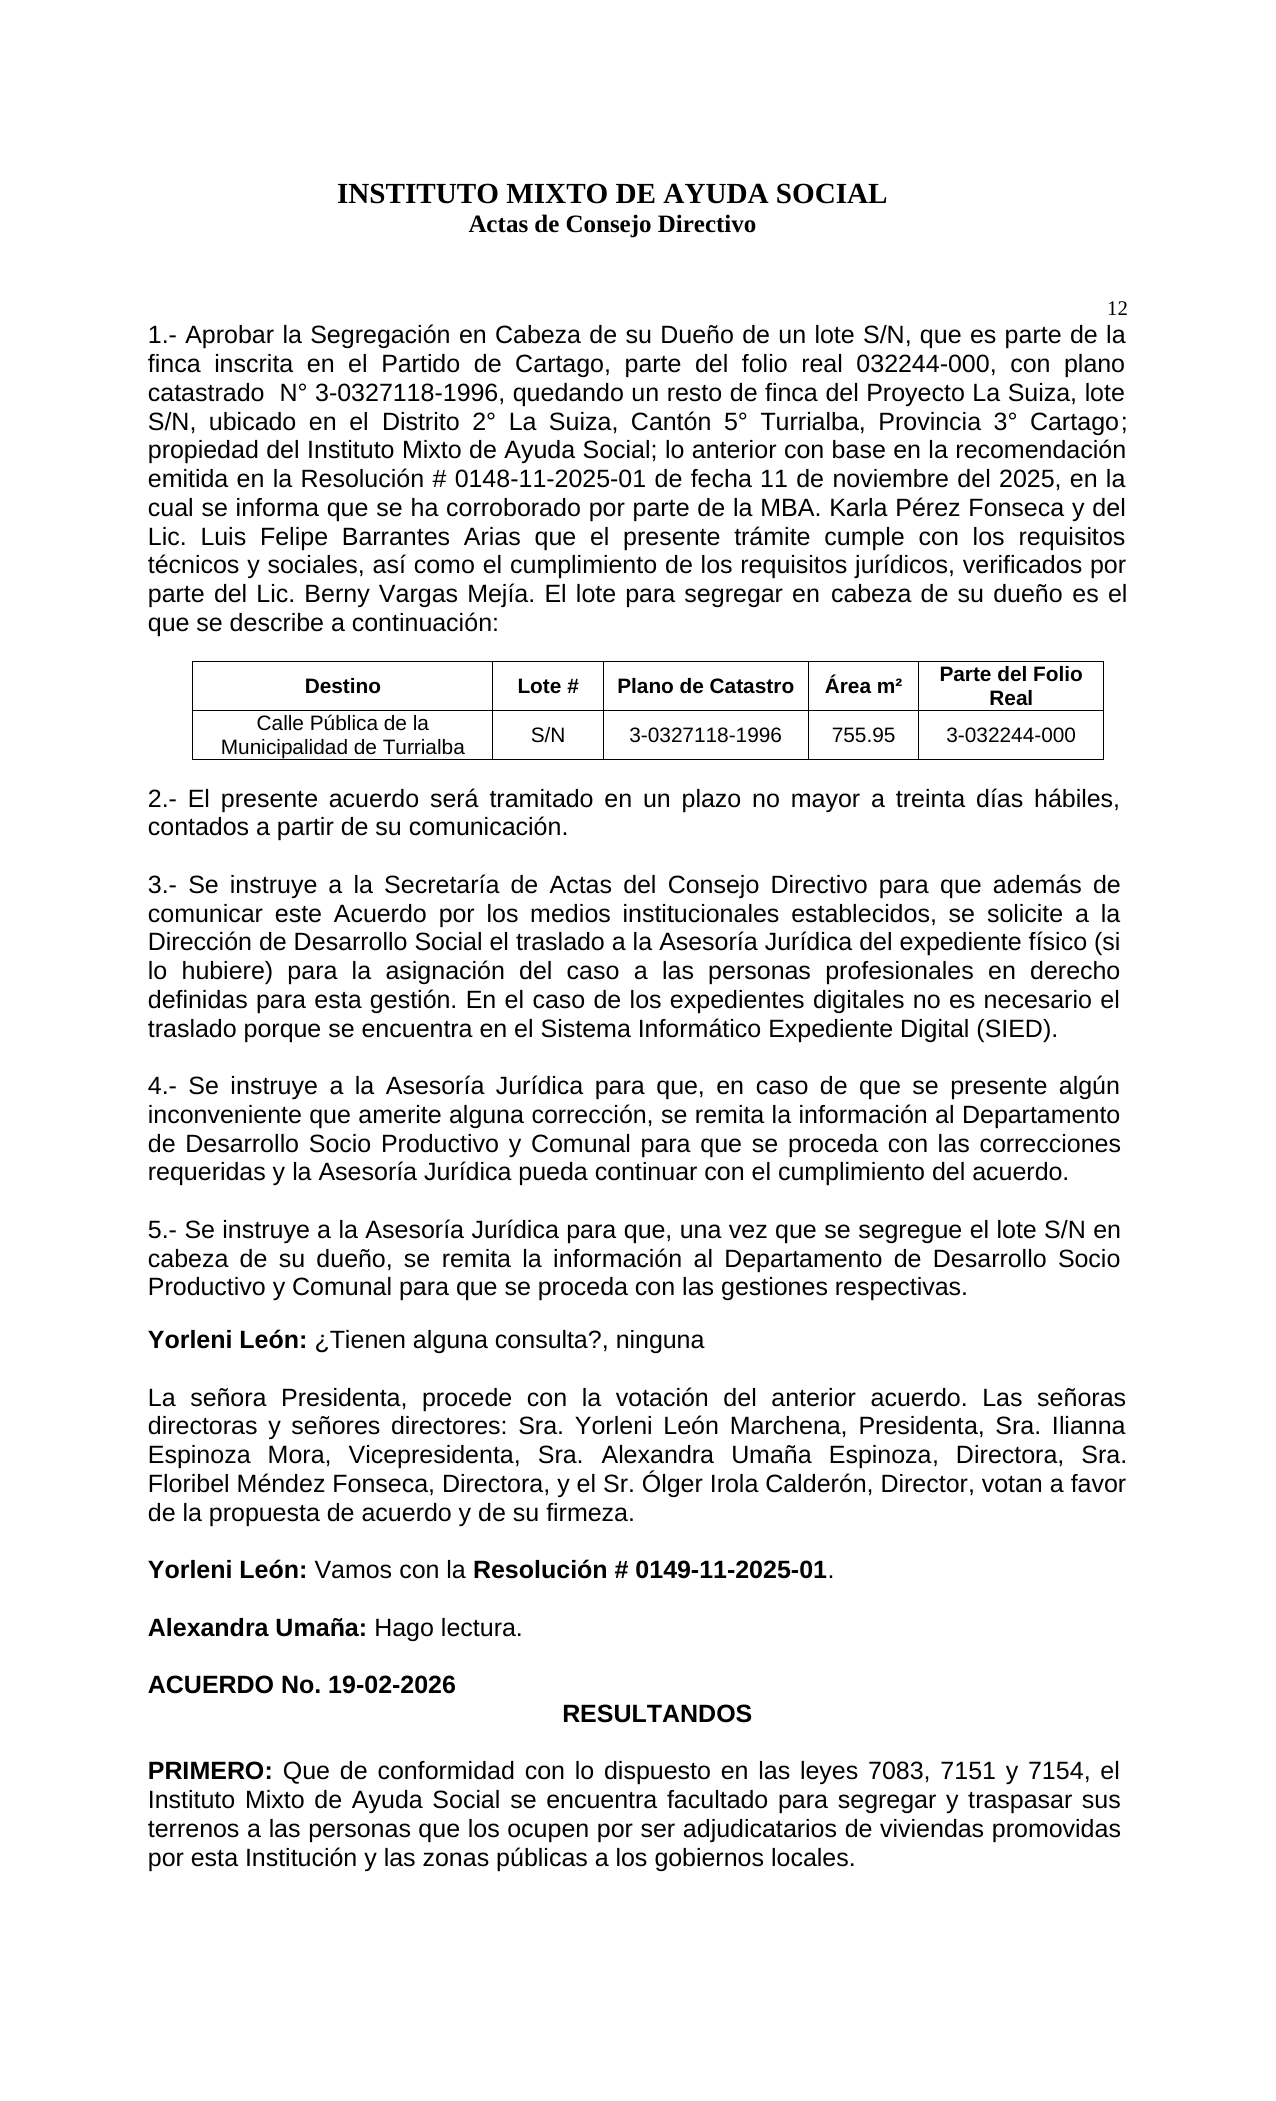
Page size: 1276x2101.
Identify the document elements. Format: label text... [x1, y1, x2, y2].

table_cell [172, 759, 571, 783]
text 1.- Aprobar la Segregación en Cabeza de su Dueño de un lote S/N, que es parte de la finca inscrita en el Partido de Cartago, parte del folio real 032244-000, con plano catastrado N° 3-0327118-1996, quedando un resto de finca del Proyecto La Suiza, lote S/N, ubicado en el Distrito 2° La Suiza, Cantón 5° Turrialba, Provincia 3° Cartago; propiedad del Instituto Mixto de Ayuda Social; lo anterior con base en la recomendación emitida en la Resolución # 0148-11-2025-01 de fecha 11 de noviembre del 2025, en la cual se informa que se ha corroborado por parte de la MBA. Karla Pérez Fonseca y del Lic. Luis Felipe Barrantes Arias que el presente trámite cumple con los requisitos técnicos y sociales, así como el cumplimiento de los requisitos jurídicos, verificados por parte del Lic. Berny Vargas Mejía. El lote para segregar en cabeza de su dueño es el que se describe a continuación: [148, 320, 1127, 637]
table_cell [172, 710, 192, 758]
text Yorleni León: ¿Tienen alguna consulta?, ninguna [148, 1325, 1127, 1354]
text PRIMERO: Que de conformidad con lo dispuesto en las leyes 7083, 7151 y 7154, el Instituto Mixto de Ayuda Social se encuentra facultado para segregar y traspasar sus terrenos a las personas que los ocupen por ser adjudicatarios de viviendas promovidas por esta Institución y las zonas públicas a los gobiernos locales. [148, 1756, 1122, 1871]
table_header Parte del Folio Real [919, 662, 1103, 709]
text 5.- Se instruye a la Asesoría Jurídica para que, una vez que se segregue el lote S/N en cabeza de su dueño, se remita la información al Departamento de Desarrollo Socio Productivo y Comunal para que se proceda con las gestiones respectivas. [148, 1215, 1122, 1301]
text RESULTANDOS [148, 1699, 1167, 1727]
text ACUERDO No. 19-02-2026 [148, 1670, 1136, 1699]
table_header Área m² [809, 662, 918, 709]
table_header [172, 661, 192, 709]
table_cell 3-032244-000 [919, 711, 1103, 758]
text Yorleni León: Vamos con la Resolución # 0149-11-2025-01. [148, 1555, 1127, 1584]
table_cell Calle Pública de la Municipalidad de Turrialba [193, 711, 492, 758]
text 2.- El presente acuerdo será tramitado en un plazo no mayor a treinta días hábiles, contados a partir de su comunicación. [148, 783, 1122, 841]
text 4.- Se instruye a la Asesoría Jurídica para que, en caso de que se presente algún inconveniente que amerite alguna corrección, se remita la información al Departamento de Desarrollo Socio Productivo y Comunal para que se proceda con las correcciones requeridas y la Asesoría Jurídica pueda continuar con el cumplimiento del acuerdo. [148, 1071, 1122, 1186]
table_cell [571, 760, 1103, 783]
table_cell 3-0327118-1996 [604, 711, 808, 758]
text 3.- Se instruye a la Secretaría de Actas del Consejo Directivo para que además de comunicar este Acuerdo por los medios institucionales establecidos, se solicite a la Dirección de Desarrollo Social el traslado a la Asesoría Jurídica del expediente físico (si lo hubiere) para la asignación del caso a las personas profesionales en derecho definidas para esta gestión. En el caso de los expedientes digitales no es necesario el traslado porque se encuentra en el Sistema Informático Expediente Digital (SIED). [148, 870, 1122, 1042]
table_cell S/N [493, 711, 603, 758]
text La señora Presidenta, procede con la votación del anterior acuerdo. Las señoras directoras y señores directores: Sra. Yorleni León Marchena, Presidenta, Sra. Ilianna Espinoza Mora, Vicepresidenta, Sra. Alexandra Umaña Espinoza, Directora, Sra. Floribel Méndez Fonseca, Directora, y el Sr. Ólger Irola Calderón, Director, votan a favor de la propuesta de acuerdo y de su firmeza. [148, 1382, 1127, 1526]
table_header Lote # [493, 662, 603, 709]
text Alexandra Umaña: Hago lectura. [148, 1612, 1127, 1641]
table_header Destino [193, 662, 492, 709]
table_cell 755.95 [809, 711, 918, 758]
table_header Plano de Catastro [604, 662, 808, 709]
